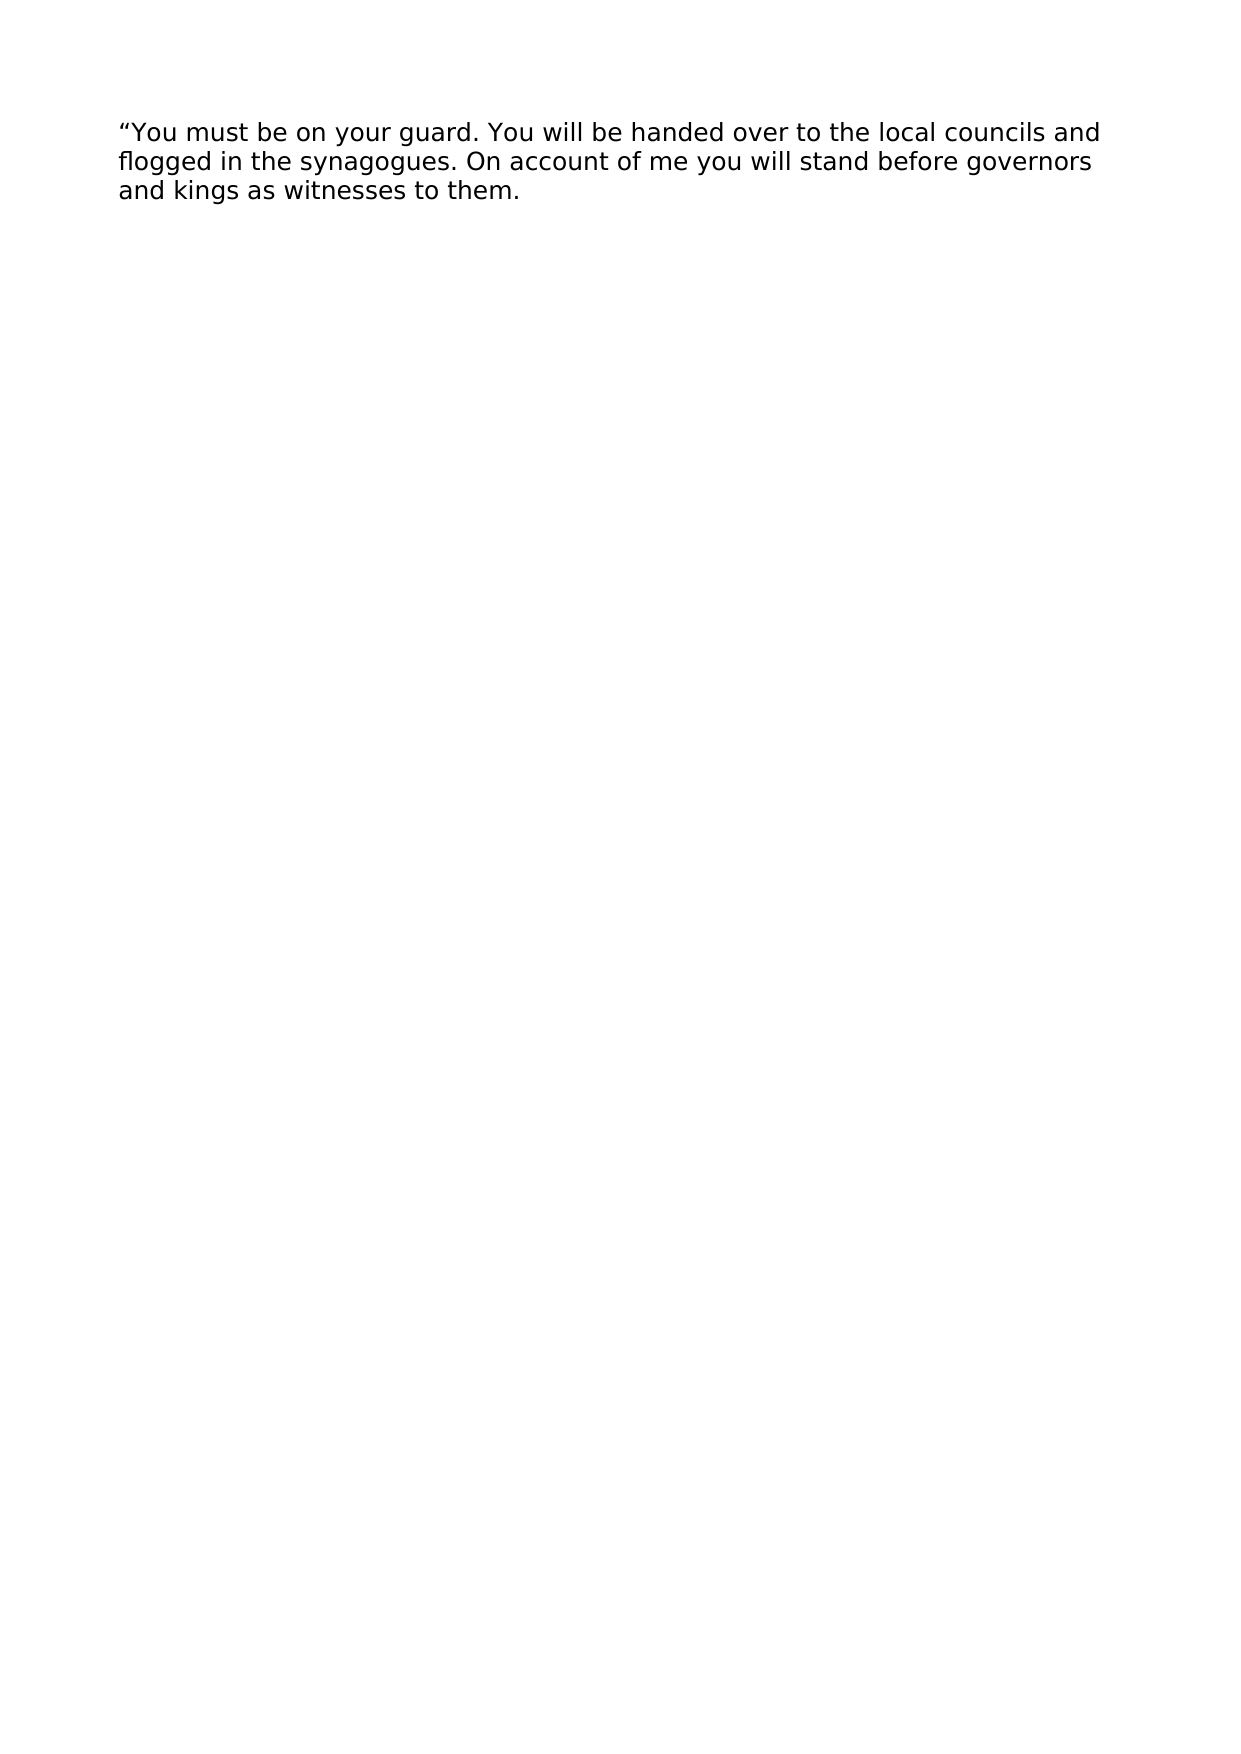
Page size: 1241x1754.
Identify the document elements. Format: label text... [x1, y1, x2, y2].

text “You must be on your guard. You will be handed over to the local councils and flogged in the synagogues. On account of me you will stand before governors and kings as witnesses to them. [118, 118, 1122, 206]
